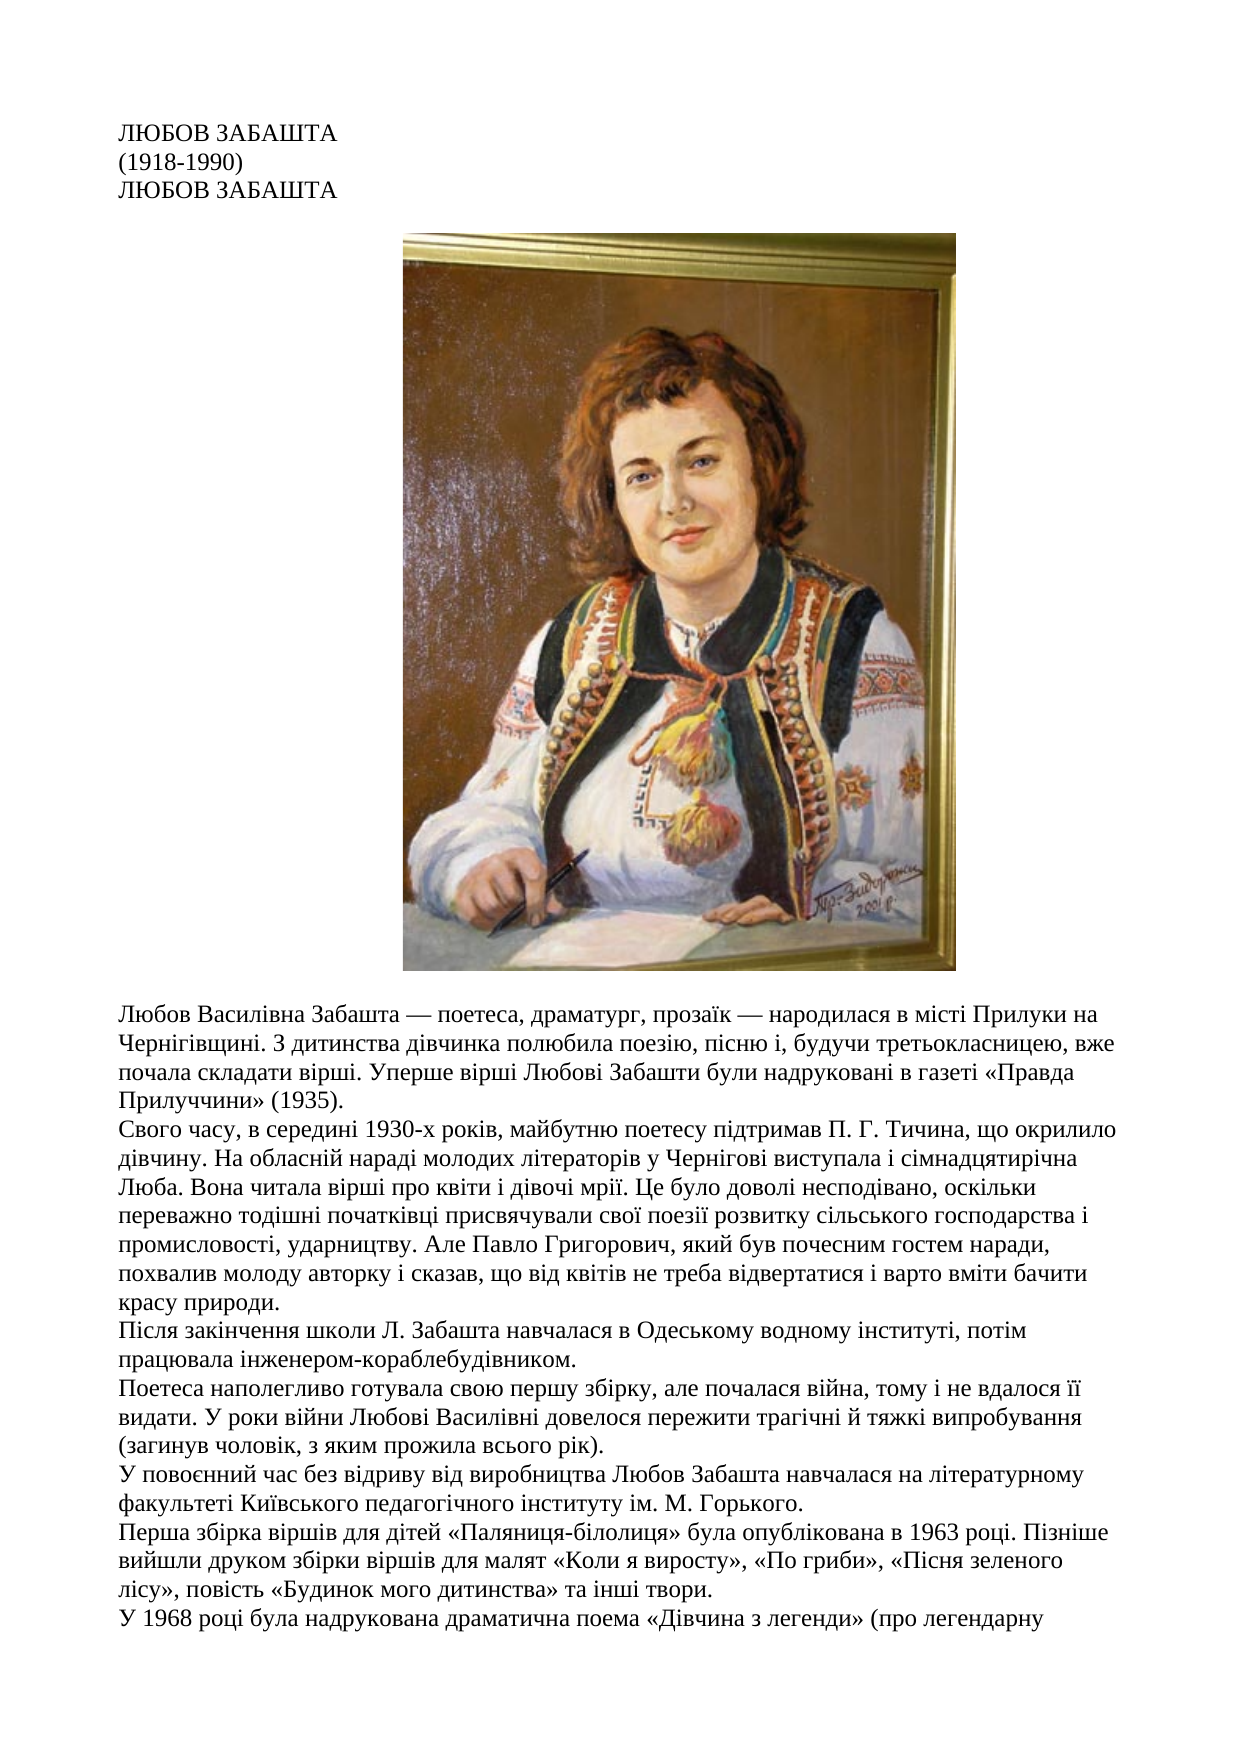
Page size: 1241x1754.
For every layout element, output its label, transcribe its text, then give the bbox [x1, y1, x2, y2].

text Поетеса наполегливо готувала свою першу збірку, але почалася війна, тому і не вдалося її видати. У роки війни Любові Василівні довелося пережити трагічні й тяжкі випробування (загинув чоловік, з яким прожила всього рік). [118, 1373, 1122, 1459]
text У повоєнний час без відриву від виробництва Любов Забашта навчалася на літературному факультеті Київського педагогічного інституту ім. М. Горького. [118, 1459, 1122, 1517]
text ЛЮБОВ ЗАБАШТА [118, 118, 1122, 147]
text Свого часу, в середині 1930-х років, майбутню поетесу підтримав П. Г. Тичина, що окрилило дівчину. На обласній нараді молодих літераторів у Чернігові виступала і сімнадцятирічна Люба. Вона читала вірші про квіти і дівочі мрії. Це було доволі несподівано, оскільки переважно тодішні початківці присвячували свої поезії розвитку сільського господарства і промисловості, ударництву. Але Павло Григорович, який був почесним гостем наради, похвалив молоду авторку і сказав, що від квітів не треба відвертатися і варто вміти бачити красу природи. [118, 1114, 1122, 1316]
text У 1968 році була надрукована драматична поема «Дівчина з легенди» (про легендарну [118, 1603, 1122, 1632]
text Перша збірка віршів для дітей «Паляниця-білолиця» була опублікована в 1963 році. Пізніше вийшли друком збірки віршів для малят «Коли я виросту», «По гриби», «Пісня зеленого лісу», повість «Будинок мого дитинства» та інші твори. [118, 1517, 1122, 1603]
text ЛЮБОВ ЗАБАШТА [118, 176, 1122, 204]
picture [402, 233, 956, 971]
text Любов Василівна Забашта — поетеса, драматург, прозаїк — народилася в місті Прилуки на Чернігівщині. З дитинства дівчинка полюбила поезію, пісню і, будучи третьокласницею, вже почала складати вірші. Уперше вірші Любові Забашти були надруковані в газеті «Правда Прилуччини» (1935). [118, 999, 1122, 1114]
text (1918-1990) [118, 147, 1122, 176]
text Після закінчення школи Л. Забашта навчалася в Одеському водному інституті, потім працювала інженером-кораблебудівником. [118, 1316, 1122, 1373]
